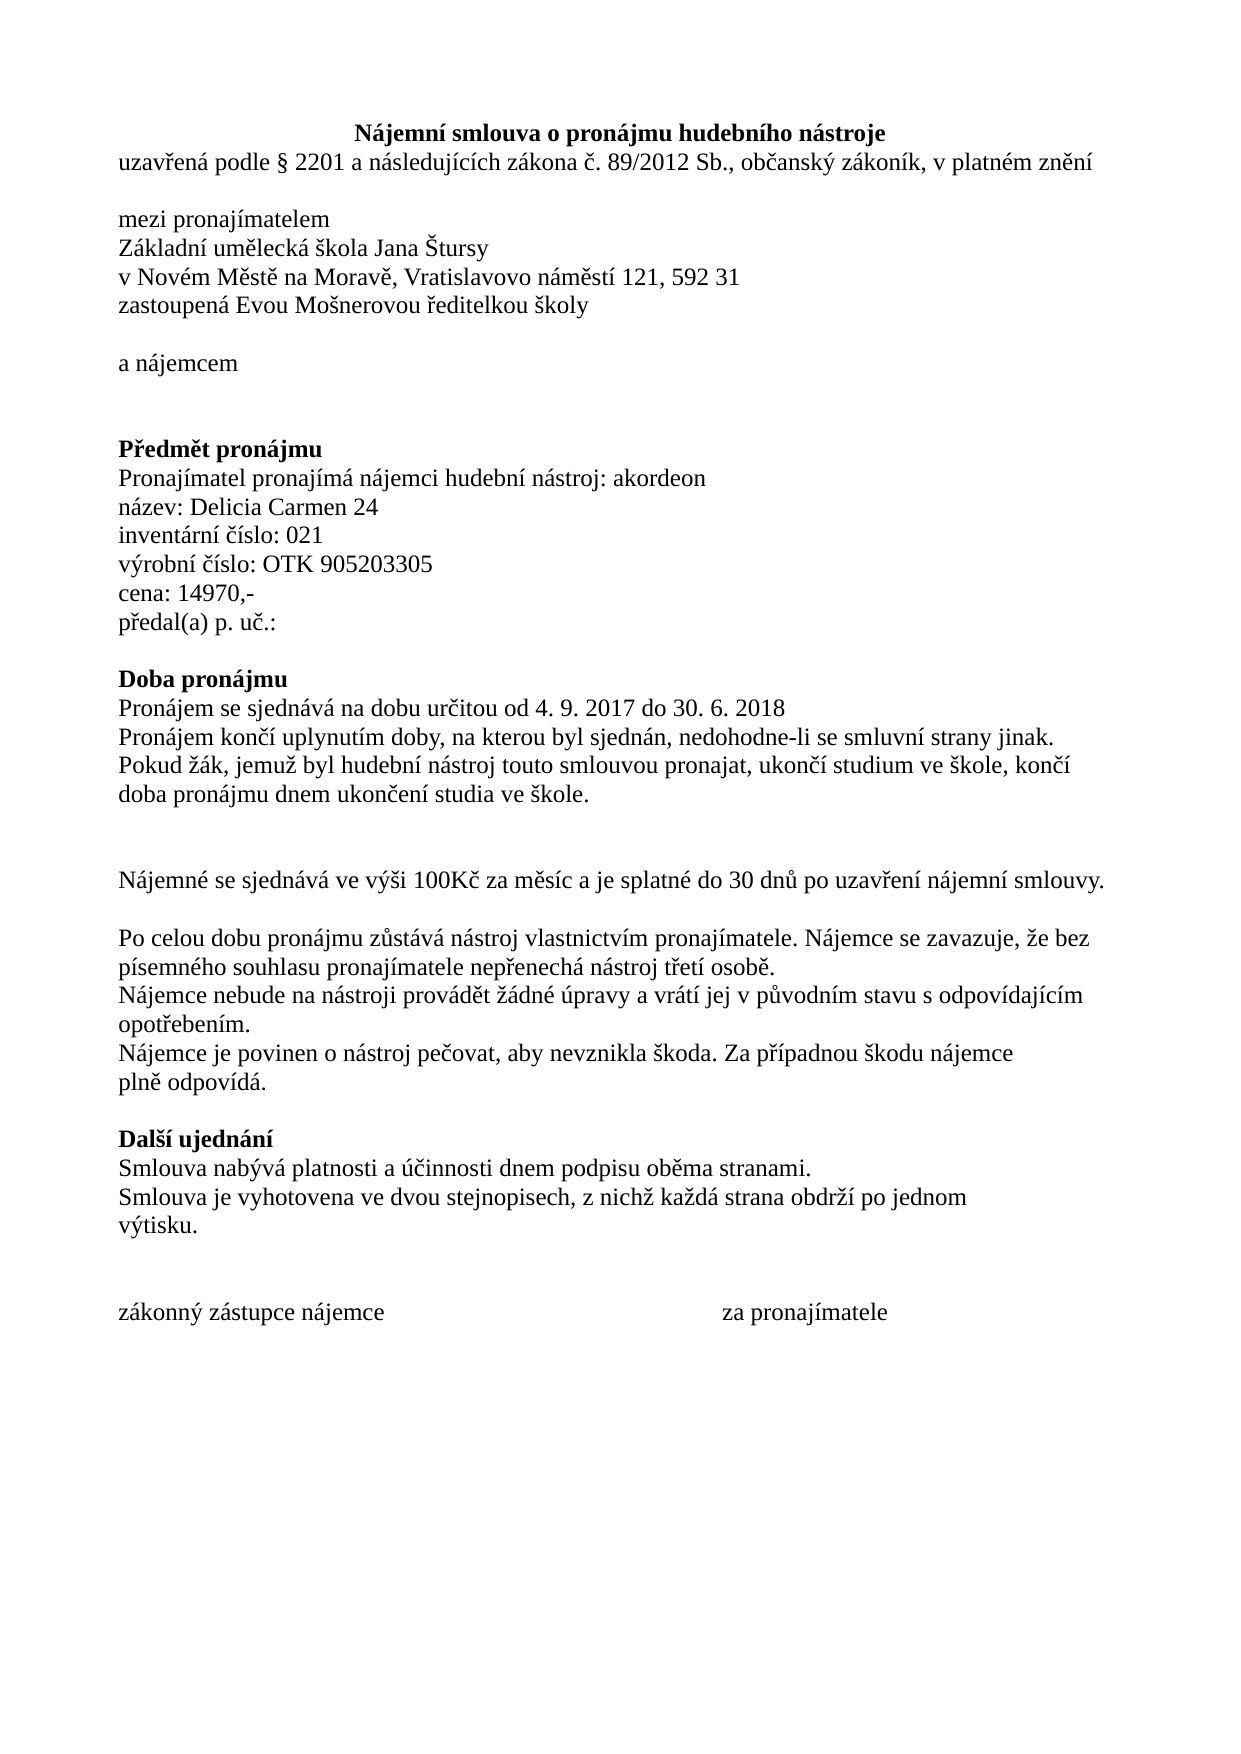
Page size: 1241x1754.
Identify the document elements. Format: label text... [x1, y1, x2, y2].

table_cell [107, 1326, 1029, 1359]
text inventární číslo: 021 [118, 521, 1122, 549]
text předal(a) p. uč.: [118, 607, 1122, 636]
table_cell [107, 1392, 1029, 1425]
text Nájemní smlouva o pronájmu hudebního nástroje [118, 118, 1122, 147]
text Po celou dobu pronájmu zůstává nástroj vlastnictvím pronajímatele. Nájemce se zavazuje, že bez písemného souhlasu pronajímatele nepřenechá nástroj třetí osobě. [118, 923, 1122, 981]
text výrobní číslo: OTK 905203305 [118, 549, 1122, 578]
text Doba pronájmu [118, 664, 1122, 693]
text Pronájem končí uplynutím doby, na kterou byl sjednán, nedohodne-li se smluvní strany jinak. [118, 722, 1122, 751]
text mezi pronajímatelem [118, 204, 1122, 233]
text Pokud žák, jemuž byl hudební nástroj touto smlouvou pronajat, ukončí studium ve škole, končí doba pronájmu dnem ukončení studia ve škole. [118, 751, 1122, 808]
text Pronájem se sjednává na dobu určitou od 4. 9. 2017 do 30. 6. 2018 [118, 693, 1122, 722]
text Nájemce nebude na nástroji provádět žádné úpravy a vrátí jej v původním stavu s odpovídajícím opotřebením. [118, 981, 1122, 1038]
text Předmět pronájmu [118, 434, 1122, 463]
text cena: 14970,- [118, 578, 1122, 607]
text zastoupená Evou Mošnerovou ředitelkou školy [118, 291, 1122, 319]
text uzavřená podle § 2201 a následujících zákona č. 89/2012 Sb., občanský zákoník, v platném znění [118, 147, 1122, 176]
table_header Nájemce je povinen o nástroj pečovat, aby nevznikla škoda. Za případnou škodu nájemce plně odpovídá. Další ujednání [107, 1038, 1029, 1153]
text Pronajímatel pronajímá nájemci hudební nástroj: akordeon [118, 463, 1122, 492]
text v Novém Městě na Moravě, Vratislavovo náměstí 121, 592 31 [118, 262, 1122, 291]
table_cell [107, 1359, 1029, 1392]
text Základní umělecká škola Jana Štursy [118, 233, 1122, 262]
text Nájemné se sjednává ve výši 100Kč za měsíc a je splatné do 30 dnů po uzavření nájemní smlouvy. [118, 866, 1122, 894]
text název: Delicia Carmen 24 [118, 492, 1122, 521]
table_cell Smlouva nabývá platnosti a účinnosti dnem podpisu oběma stranami. Smlouva je vyhotovena ve dvou stejnopisech, z nichž každá strana obdrží po jednom výtisku. zákonný zástupce nájemce za pronajímatele [107, 1153, 1029, 1326]
text a nájemcem [118, 348, 1122, 377]
